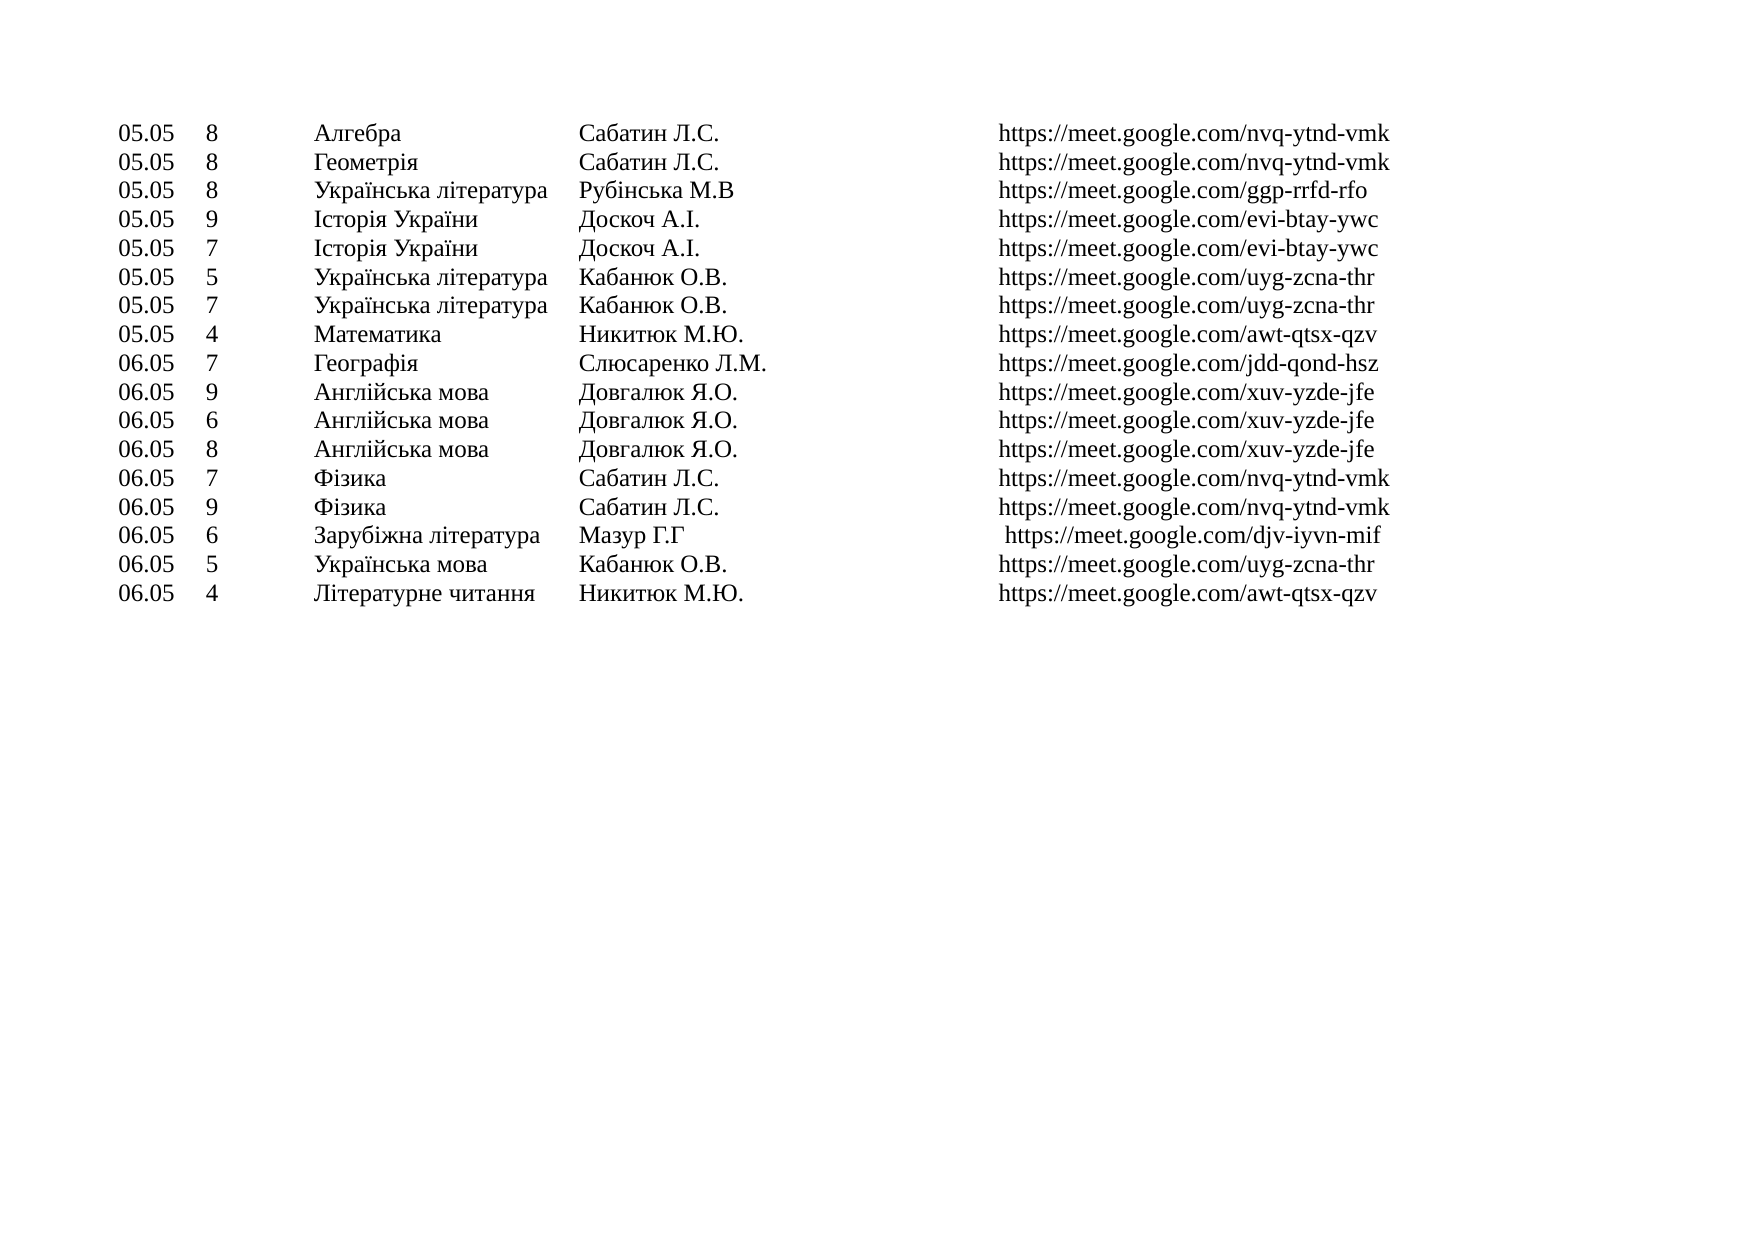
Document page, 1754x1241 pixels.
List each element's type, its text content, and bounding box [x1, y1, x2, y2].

table_cell https://meet.google.com/djv-iyvn-mif [998, 521, 1642, 549]
table_cell 05.05 [118, 204, 206, 233]
table_cell Літературне читання [314, 578, 578, 607]
table_cell https://meet.google.com/ggp-rrfd-rfo [998, 176, 1642, 204]
table_cell Сабатин Л.С. [579, 463, 998, 492]
table_cell 06.05 [118, 434, 206, 463]
table_cell https://meet.google.com/xuv-yzde-jfe [998, 377, 1642, 406]
table_cell 4 [206, 319, 313, 348]
table_cell https://meet.google.com/jdd-qond-hsz [998, 348, 1642, 377]
table_cell 05.05 [118, 147, 206, 176]
table_cell 7 [206, 291, 313, 319]
table_cell https://meet.google.com/evi-btay-ywc [998, 204, 1642, 233]
table_cell Сабатин Л.С. [579, 147, 998, 176]
table_cell 6 [206, 406, 313, 434]
table_cell 06.05 [118, 348, 206, 377]
table_cell Фізика [314, 463, 578, 492]
table_cell Українська мова [314, 549, 578, 578]
table_cell 06.05 [118, 549, 206, 578]
table_cell 9 [206, 204, 313, 233]
table_cell Англійська мова [314, 406, 578, 434]
table_cell 8 [206, 176, 313, 204]
table_cell https://meet.google.com/xuv-yzde-jfe [998, 406, 1642, 434]
table_cell 7 [206, 233, 313, 262]
table_cell Кабанюк О.В. [579, 291, 998, 319]
table_cell 06.05 [118, 463, 206, 492]
table_cell https://meet.google.com/awt-qtsx-qzv [998, 578, 1642, 607]
table_cell Никитюк М.Ю. [579, 578, 998, 607]
table_cell Геометрія [314, 147, 578, 176]
table_cell 05.05 [118, 319, 206, 348]
table_cell 05.05 [118, 291, 206, 319]
table_cell 06.05 [118, 521, 206, 549]
table_cell https://meet.google.com/nvq-ytnd-vmk [998, 118, 1642, 147]
table_cell https://meet.google.com/nvq-ytnd-vmk [998, 463, 1642, 492]
table_cell 05.05 [118, 118, 206, 147]
table_cell Сабатин Л.С. [579, 118, 998, 147]
table_cell https://meet.google.com/awt-qtsx-qzv [998, 319, 1642, 348]
table_cell Українська література [314, 176, 578, 204]
table_cell 06.05 [118, 578, 206, 607]
table_cell 7 [206, 463, 313, 492]
table_cell https://meet.google.com/uyg-zcna-thr [998, 262, 1642, 291]
table_cell https://meet.google.com/nvq-ytnd-vmk [998, 492, 1642, 521]
table_cell Довгалюк Я.О. [579, 377, 998, 406]
table_cell Англійська мова [314, 377, 578, 406]
table_cell Сабатин Л.С. [579, 492, 998, 521]
table_cell 8 [206, 434, 313, 463]
table_cell Довгалюк Я.О. [579, 434, 998, 463]
table_cell Доскоч А.І. [579, 233, 998, 262]
table_cell 4 [206, 578, 313, 607]
table_cell Мазур Г.Г [579, 521, 998, 549]
table_cell Кабанюк О.В. [579, 262, 998, 291]
table_cell Українська література [314, 262, 578, 291]
table_cell 8 [206, 147, 313, 176]
table_cell Слюсаренко Л.М. [579, 348, 998, 377]
table_cell Довгалюк Я.О. [579, 406, 998, 434]
table_cell Кабанюк О.В. [579, 549, 998, 578]
table_cell Доскоч А.І. [579, 204, 998, 233]
table_cell https://meet.google.com/uyg-zcna-thr [998, 291, 1642, 319]
table_cell Зарубіжна література [314, 521, 578, 549]
table_cell 06.05 [118, 406, 206, 434]
table_cell 05.05 [118, 176, 206, 204]
table_cell 5 [206, 549, 313, 578]
table_cell 8 [206, 118, 313, 147]
table_cell Українська література [314, 291, 578, 319]
table_cell Алгебра [314, 118, 578, 147]
table_cell 06.05 [118, 492, 206, 521]
table_cell Історія України [314, 204, 578, 233]
table_cell Никитюк М.Ю. [579, 319, 998, 348]
table_cell 6 [206, 521, 313, 549]
table_cell 5 [206, 262, 313, 291]
table_cell Історія України [314, 233, 578, 262]
table_cell 06.05 [118, 377, 206, 406]
table_cell 7 [206, 348, 313, 377]
table_cell Фізика [314, 492, 578, 521]
table_cell 9 [206, 492, 313, 521]
table_cell 05.05 [118, 262, 206, 291]
table_cell https://meet.google.com/xuv-yzde-jfe [998, 434, 1642, 463]
table_cell Математика [314, 319, 578, 348]
table_cell Рубінська М.В [579, 176, 998, 204]
table_cell Географія [314, 348, 578, 377]
table_cell 9 [206, 377, 313, 406]
table_cell https://meet.google.com/evi-btay-ywc [998, 233, 1642, 262]
table_cell https://meet.google.com/uyg-zcna-thr [998, 549, 1642, 578]
table_cell https://meet.google.com/nvq-ytnd-vmk [998, 147, 1642, 176]
table_cell 05.05 [118, 233, 206, 262]
table_cell Англійська мова [314, 434, 578, 463]
